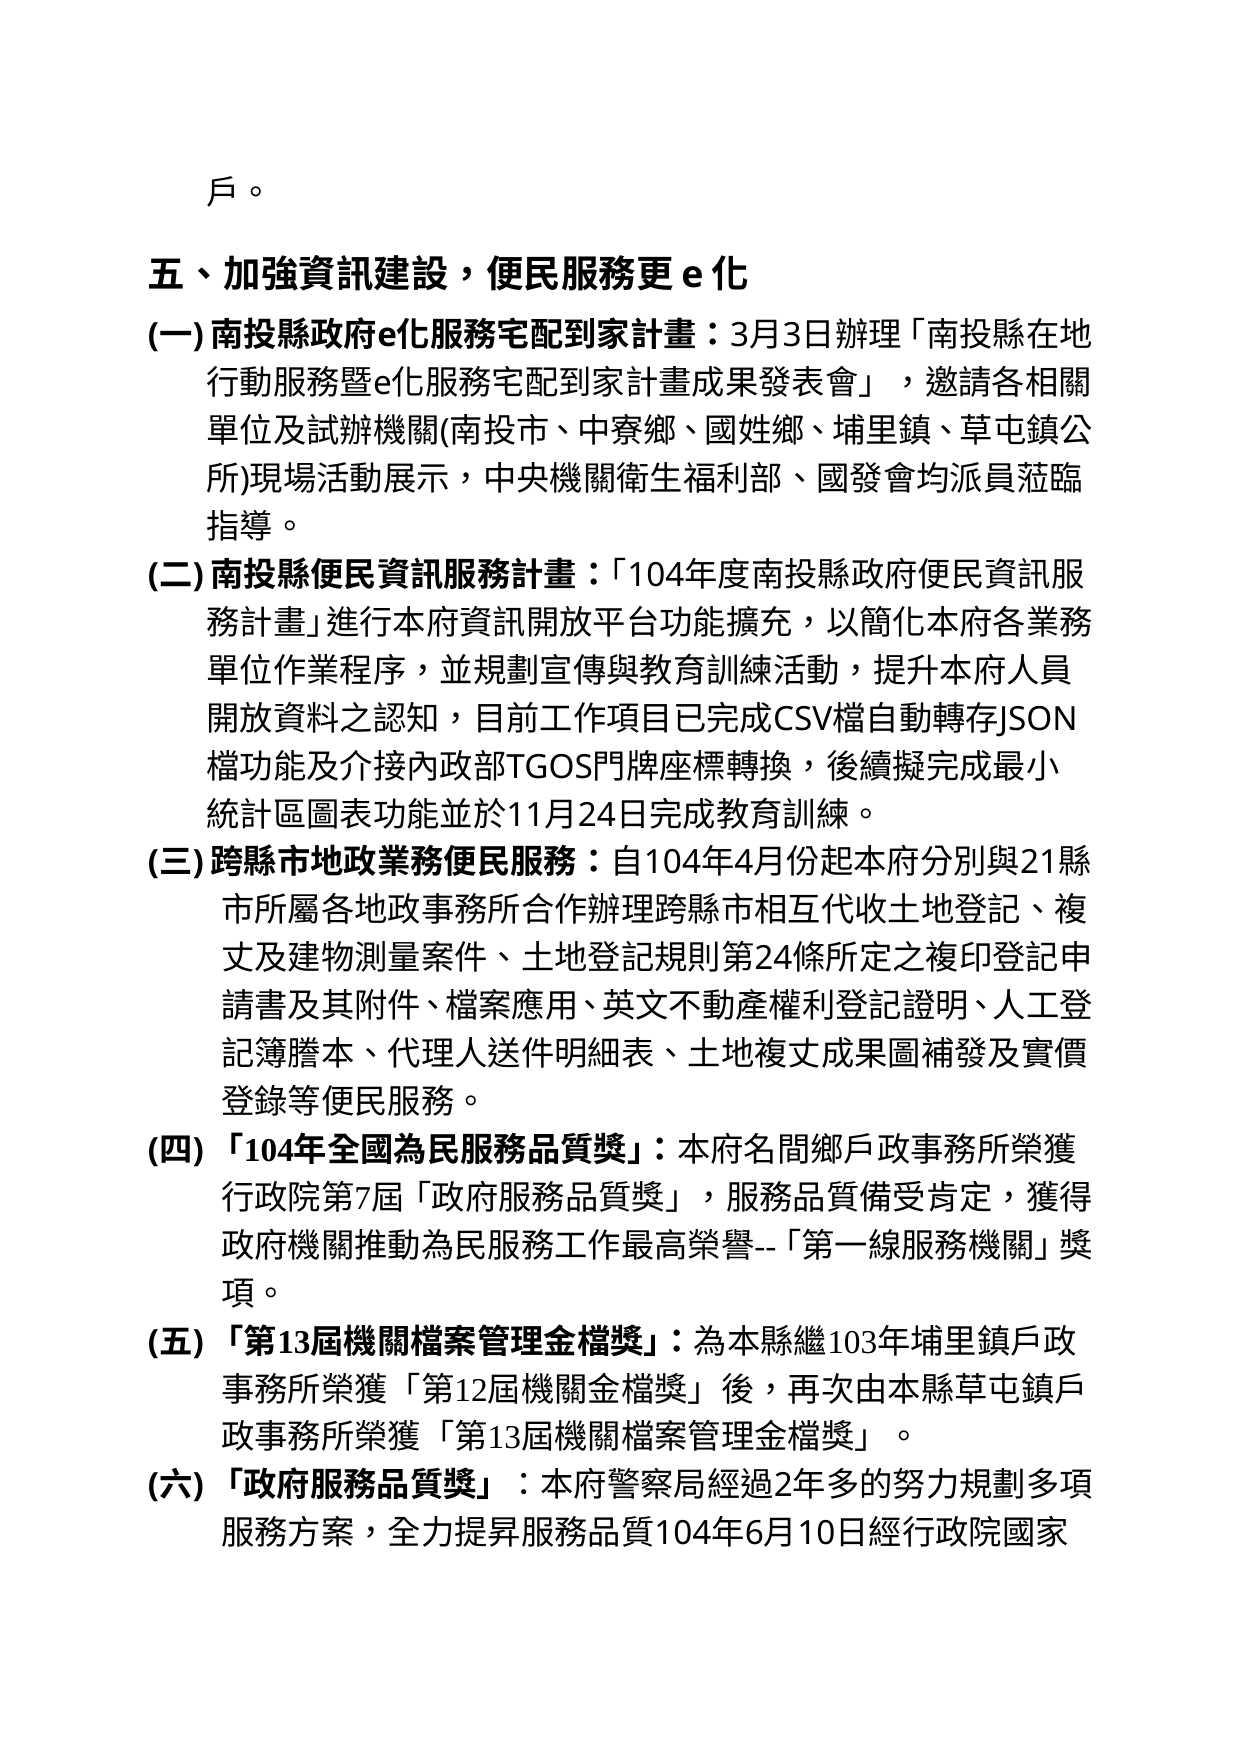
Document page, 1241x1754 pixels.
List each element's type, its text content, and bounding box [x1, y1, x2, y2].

text (四) 「104年全國為民服務品質獎」：本府名間鄉戶政事務所榮獲行政院第7屆「政府服務品質獎」，服務品質備受肯定，獲得政府機關推動為民服務工作最高榮譽--「第一線服務機關」獎項。 [148, 1123, 1092, 1315]
text (一) 南投縣政府e化服務宅配到家計畫：3月3日辦理「南投縣在地行動服務暨e化服務宅配到家計畫成果發表會」，邀請各相關單位及試辦機關(南投市、中寮鄉、國姓鄉、埔里鎮、草屯鎮公所)現場活動展示，中央機關衛生福利部、國發會均派員蒞臨指導。 [148, 308, 1092, 548]
text (五) 「第13屆機關檔案管理金檔獎」：為本縣繼103年埔里鎮戶政事務所榮獲「第12屆機關金檔獎」後，再次由本縣草屯鎮戶政事務所榮獲「第13屆機關檔案管理金檔獎」。 [148, 1315, 1092, 1458]
text (十) 食（實）物銀行：自104年3月12日起新增國民中(38所)、小(131所)學生因家庭主要照顧者發生急難事由致其三餐難以為繼者為服務對象，由班級導師審發餐食兌換券，使計畫服務面納入學校體系，104年10月1日起新增警政單位(99個)為發放據點，截至104年9月底餐食援助受益人次為2,042人次，發放餐券總計9,387張，已核銷經費計73萬7,510元，食物援助受益人次為555人次，民生物資援助受益戶數為31戶。 [148, 163, 1092, 215]
text (二) 南投縣便民資訊服務計畫：「104年度南投縣政府便民資訊服務計畫」進行本府資訊開放平台功能擴充，以簡化本府各業務單位作業程序，並規劃宣傳與教育訓練活動，提升本府人員開放資料之認知，目前工作項目已完成CSV檔自動轉存JSON檔功能及介接內政部TGOS門牌座標轉換，後續擬完成最小統計區圖表功能並於11月24日完成教育訓練。 [148, 548, 1092, 836]
list 加強資訊建設，便民服務更e化 [148, 233, 1092, 308]
text (六) 「政府服務品質獎」：本府警察局經過2年多的努力規劃多項服務方案，全力提昇服務品質104年6月10日經行政院國家 [148, 1458, 1092, 1554]
text (三) 跨縣市地政業務便民服務：自104年4月份起本府分別與21縣市所屬各地政事務所合作辦理跨縣市相互代收土地登記、複丈及建物測量案件、土地登記規則第24條所定之複印登記申請書及其附件、檔案應用、英文不動產權利登記證明、人工登記簿謄本、代理人送件明細表、土地複丈成果圖補發及實價登錄等便民服務。 [148, 836, 1092, 1123]
